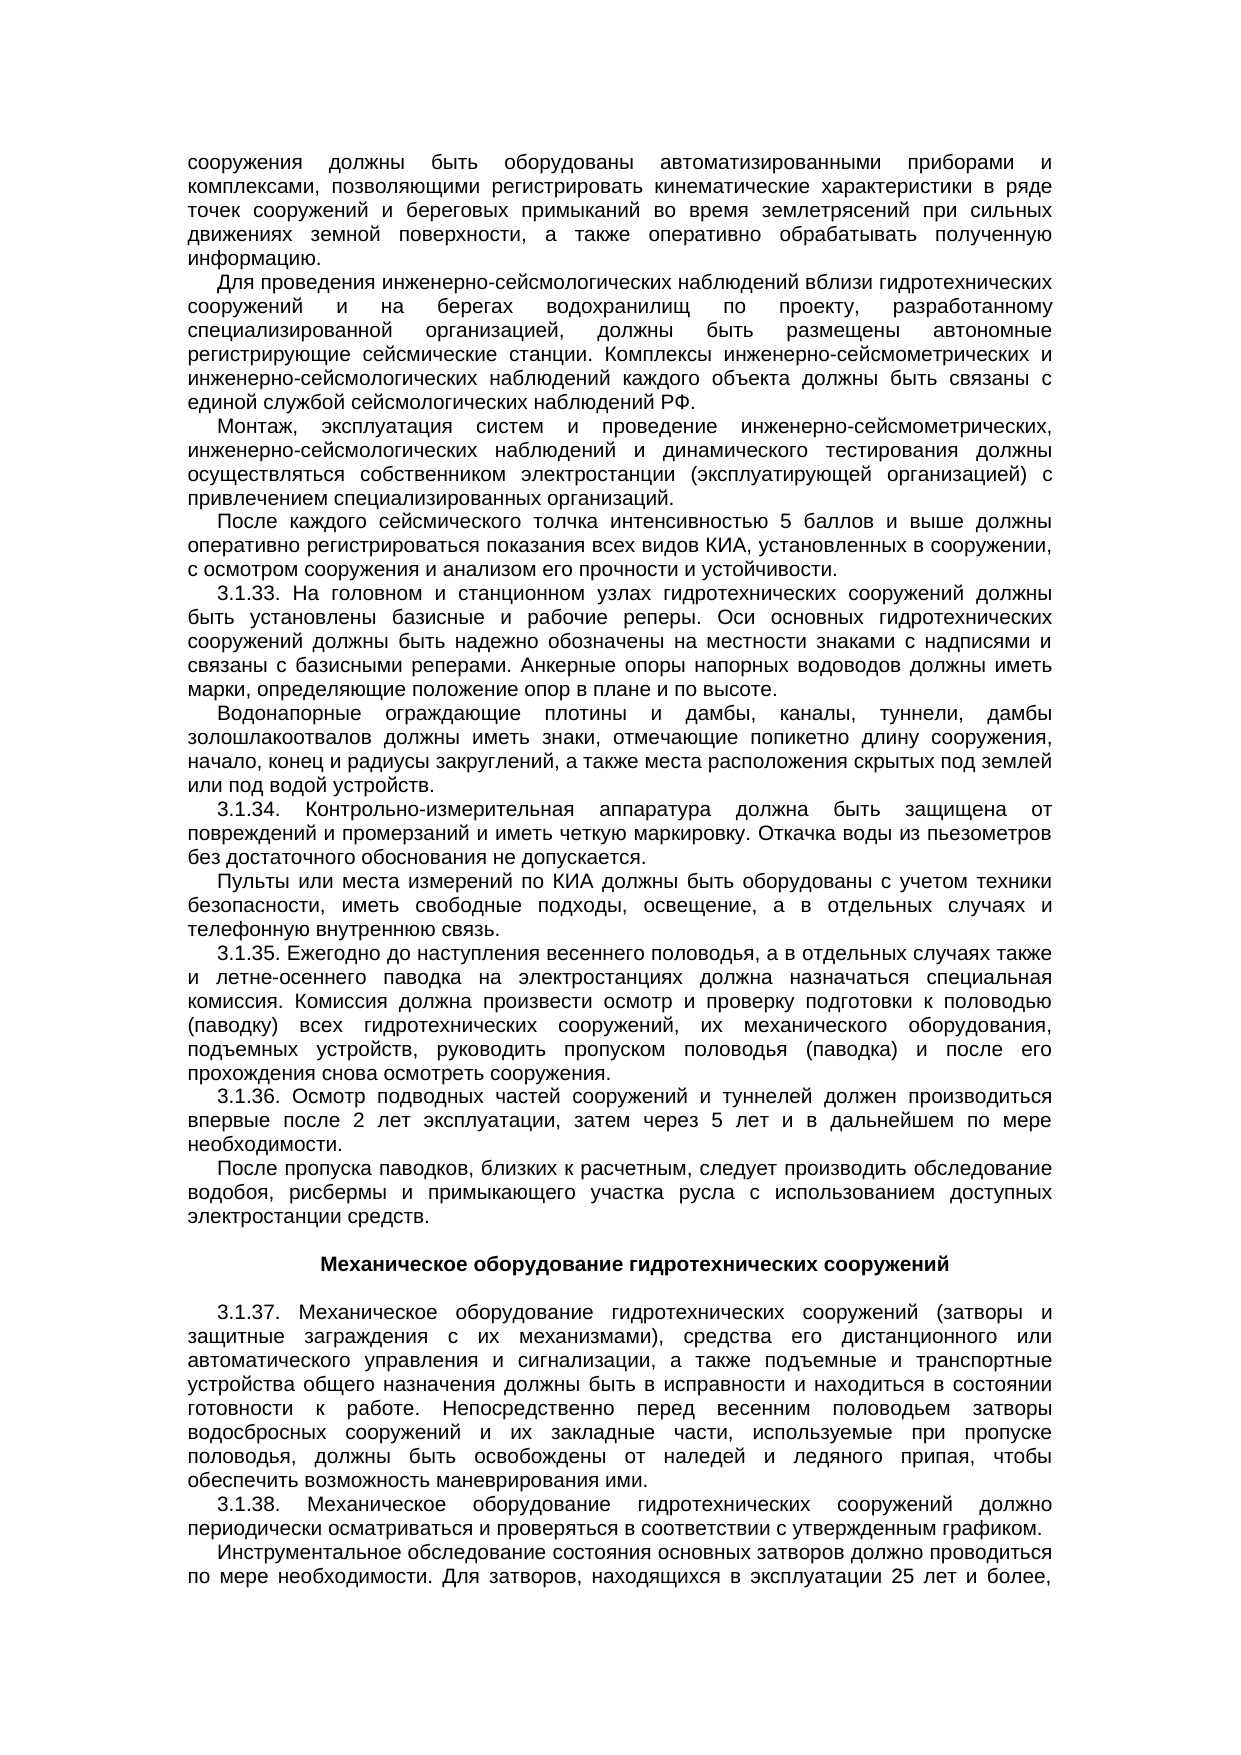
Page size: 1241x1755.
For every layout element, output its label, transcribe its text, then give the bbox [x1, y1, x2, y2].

text 3.1.36. Осмотр подводных частей сооружений и туннелей должен производиться впервые после 2 лет эксплуатации, затем через 5 лет и в дальнейшем по мере необходимости. [187, 1084, 1053, 1156]
text 3.1.34. Контрольно-измерительная аппаратура должна быть защищена от повреждений и промерзаний и иметь четкую маркировку. Откачка воды из пьезометров без достаточного обоснования не допускается. [187, 797, 1053, 869]
text Механическое оборудование гидротехнических сооружений [187, 1252, 1053, 1276]
text После каждого сейсмического толчка интенсивностью 5 баллов и выше должны оперативно регистрироваться показания всех видов КИА, установленных в сооружении, с осмотром сооружения и анализом его прочности и устойчивости. [187, 509, 1053, 581]
text сооружения должны быть оборудованы автоматизированными приборами и комплексами, позволяющими регистрировать кинематические характеристики в ряде точек сооружений и береговых примыканий во время землетрясений при сильных движениях земной поверхности, а также оперативно обрабатывать полученную информацию. [187, 150, 1053, 270]
text 3.1.38. Механическое оборудование гидротехнических сооружений должно периодически осматриваться и проверяться в соответствии с утвержденным графиком. [187, 1492, 1053, 1539]
text 3.1.37. Механическое оборудование гидротехнических сооружений (затворы и защитные заграждения с их механизмами), средства его дистанционного или автоматического управления и сигнализации, а также подъемные и транспортные устройства общего назначения должны быть в исправности и находиться в состоянии готовности к работе. Непосредственно перед весенним половодьем затворы водосбросных сооружений и их закладные части, используемые при пропуске половодья, должны быть освобождены от наледей и ледяного припая, чтобы обеспечить возможность маневрирования ими. [187, 1300, 1053, 1492]
text После пропуска паводков, близких к расчетным, следует производить обследование водобоя, рисбермы и примыкающего участка русла с использованием доступных электростанции средств. [187, 1156, 1053, 1228]
text Для проведения инженерно-сейсмологических наблюдений вблизи гидротехнических сооружений и на берегах водохранилищ по проекту, разработанному специализированной организацией, должны быть размещены автономные регистрирующие сейсмические станции. Комплексы инженерно-сейсмометрических и инженерно-сейсмологических наблюдений каждого объекта должны быть связаны с единой службой сейсмологических наблюдений РФ. [187, 270, 1053, 413]
text 3.1.35. Ежегодно до наступления весеннего половодья, а в отдельных случаях также и летне-осеннего паводка на электростанциях должна назначаться специальная комиссия. Комиссия должна произвести осмотр и проверку подготовки к половодью (паводку) всех гидротехнических сооружений, их механического оборудования, подъемных устройств, руководить пропуском половодья (паводка) и после его прохождения снова осмотреть сооружения. [187, 941, 1053, 1084]
text Пульты или места измерений по КИА должны быть оборудованы с учетом техники безопасности, иметь свободные подходы, освещение, а в отдельных случаях и телефонную внутреннюю связь. [187, 869, 1053, 941]
text Водонапорные ограждающие плотины и дамбы, каналы, туннели, дамбы золошлакоотвалов должны иметь знаки, отмечающие попикетно длину сооружения, начало, конец и радиусы закруглений, а также места расположения скрытых под землей или под водой устройств. [187, 701, 1053, 797]
text 3.1.33. На головном и станционном узлах гидротехнических сооружений должны быть установлены базисные и рабочие реперы. Оси основных гидротехнических сооружений должны быть надежно обозначены на местности знаками с надписями и связаны с базисными реперами. Анкерные опоры напорных водоводов должны иметь марки, определяющие положение опор в плане и по высоте. [187, 581, 1053, 701]
text Инструментальное обследование состояния основных затворов должно проводиться по мере необходимости. Для затворов, находящихся в эксплуатации 25 лет и более, [187, 1539, 1053, 1587]
text Монтаж, эксплуатация систем и проведение инженерно-сейсмометрических, инженерно-сейсмологических наблюдений и динамического тестирования должны осуществляться собственником электростанции (эксплуатирующей организацией) с привлечением специализированных организаций. [187, 413, 1053, 509]
